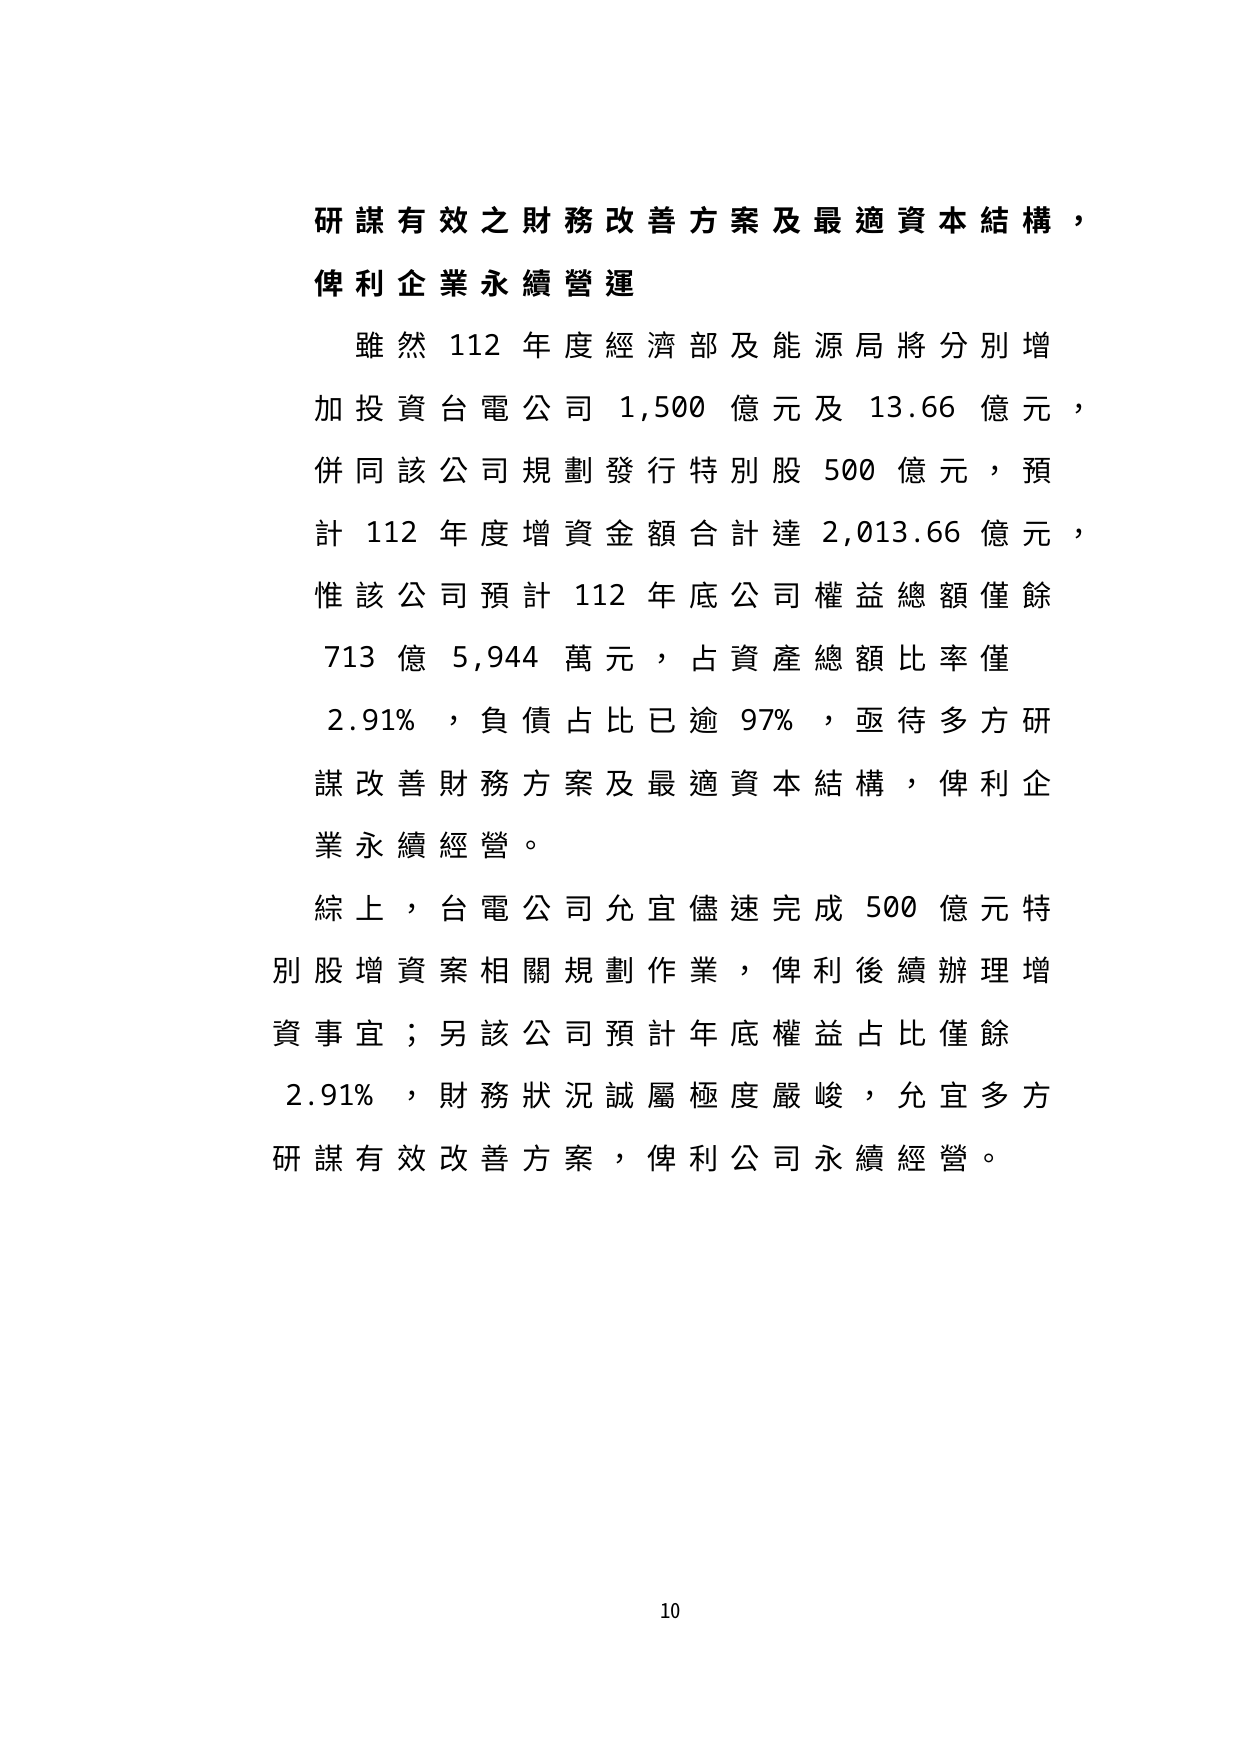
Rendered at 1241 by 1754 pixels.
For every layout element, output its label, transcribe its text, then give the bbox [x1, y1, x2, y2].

text (三)預計年底權益占比不足3%，允宜多方研謀有效之財務改善方案及最適資本結構，俾利企業永續營運 [242, 177, 1058, 302]
text 綜上，台電公司允宜儘速完成500億元特別股增資案相關規劃作業，俾利後續辦理增資事宜；另該公司預計年底權益占比僅餘2.91%，財務狀況誠屬極度嚴峻，允宜多方研謀有效改善方案，俾利公司永續經營。 [242, 865, 1058, 1177]
text 雖然112年度經濟部及能源局將分別增加投資台電公司1,500億元及13.66億元，併同該公司規劃發行特別股500億元，預計112年度增資金額合計達2,013.66億元，惟該公司預計112年底公司權益總額僅餘713億5,944萬元，占資產總額比率僅2.91%，負債占比已逾97%，亟待多方研謀改善財務方案及最適資本結構，俾利企業永續經營。 [271, 302, 1058, 865]
